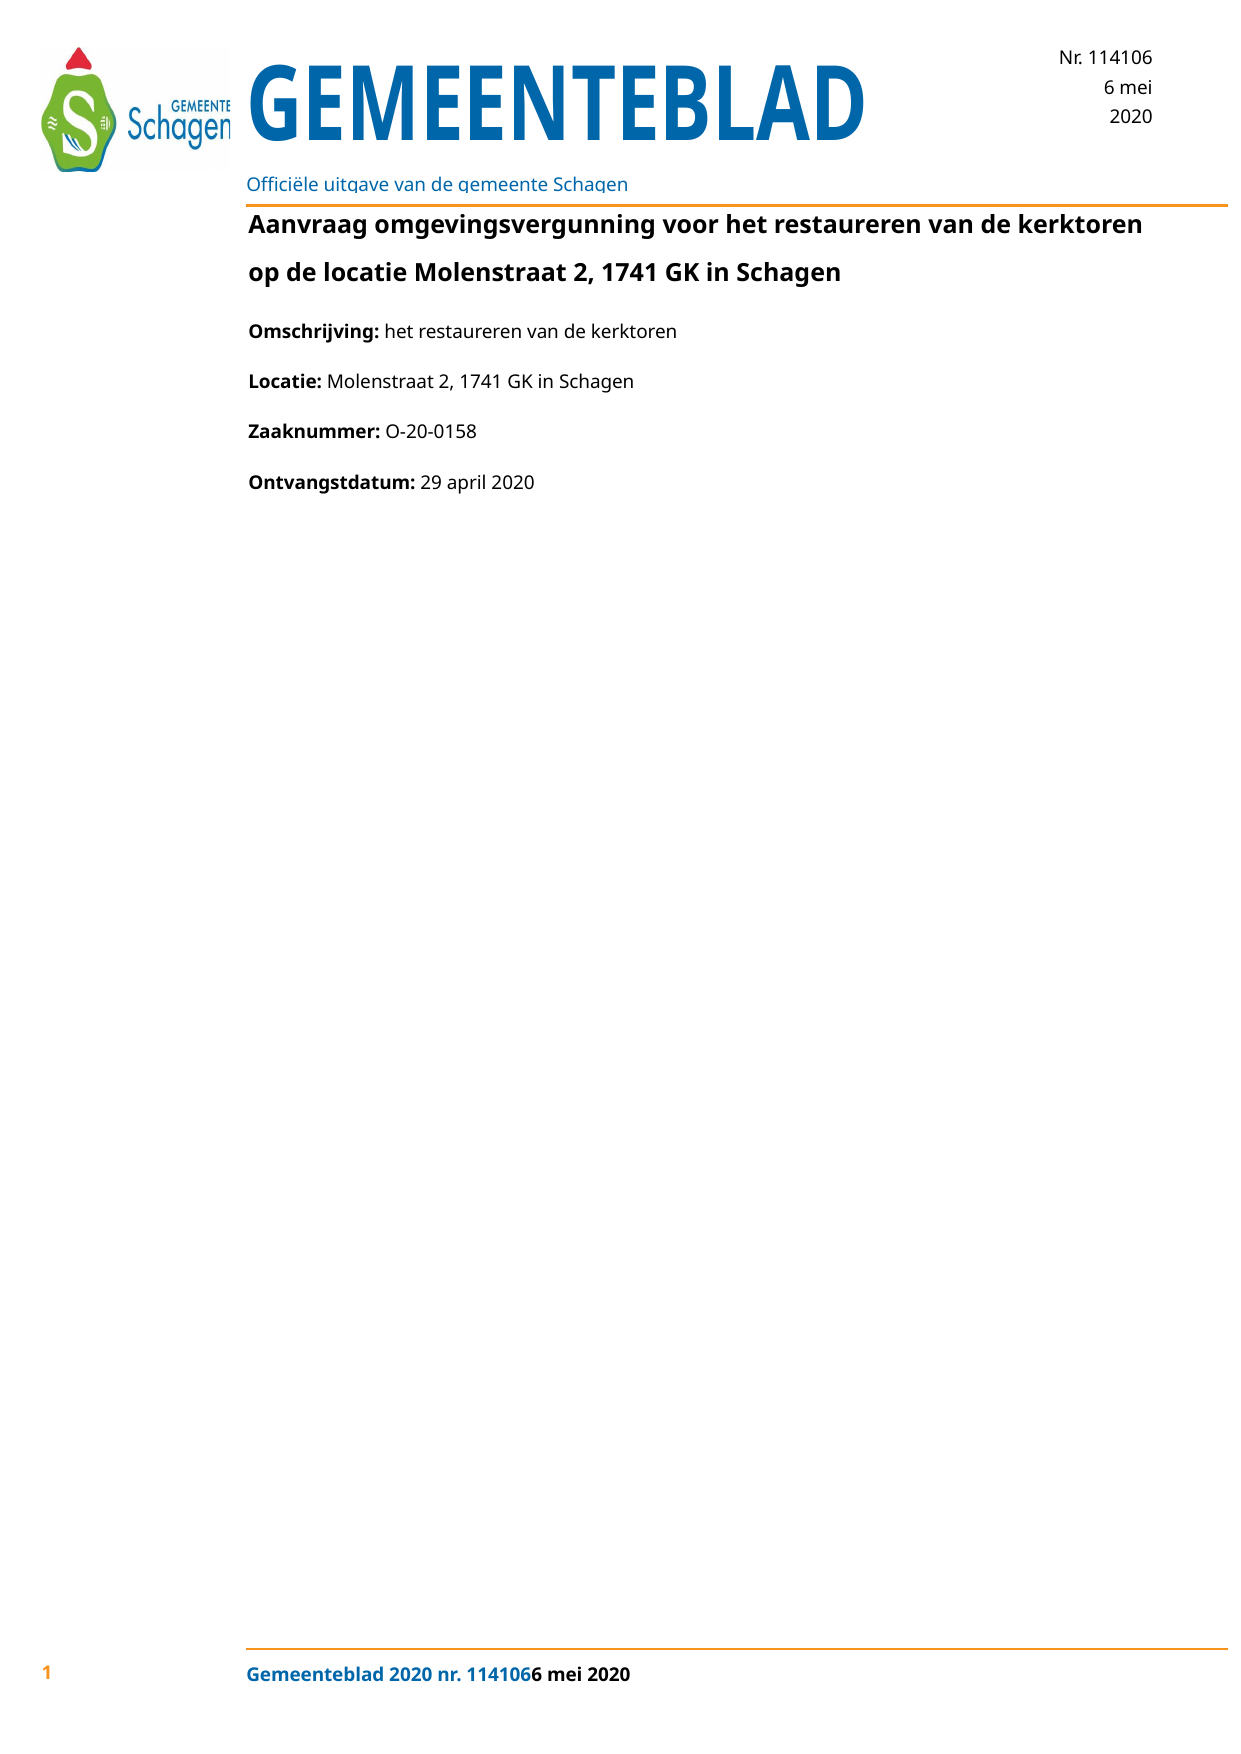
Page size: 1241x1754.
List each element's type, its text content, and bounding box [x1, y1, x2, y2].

text Omschrijving: het restaureren van de kerktoren [248, 318, 1152, 344]
text Ontvangstdatum: 29 april 2020 [248, 469, 1152, 495]
text Locatie: Molenstraat 2, 1741 GK in Schagen [248, 368, 1152, 394]
picture [41, 47, 231, 172]
text Zaaknummer: O-20-0158 [248, 419, 1152, 444]
text Aanvraag omgevingsvergunning voor het restaureren van de kerktoren op de locatie Molenstraat 2, 1741 GK in Schagen [248, 207, 1152, 288]
